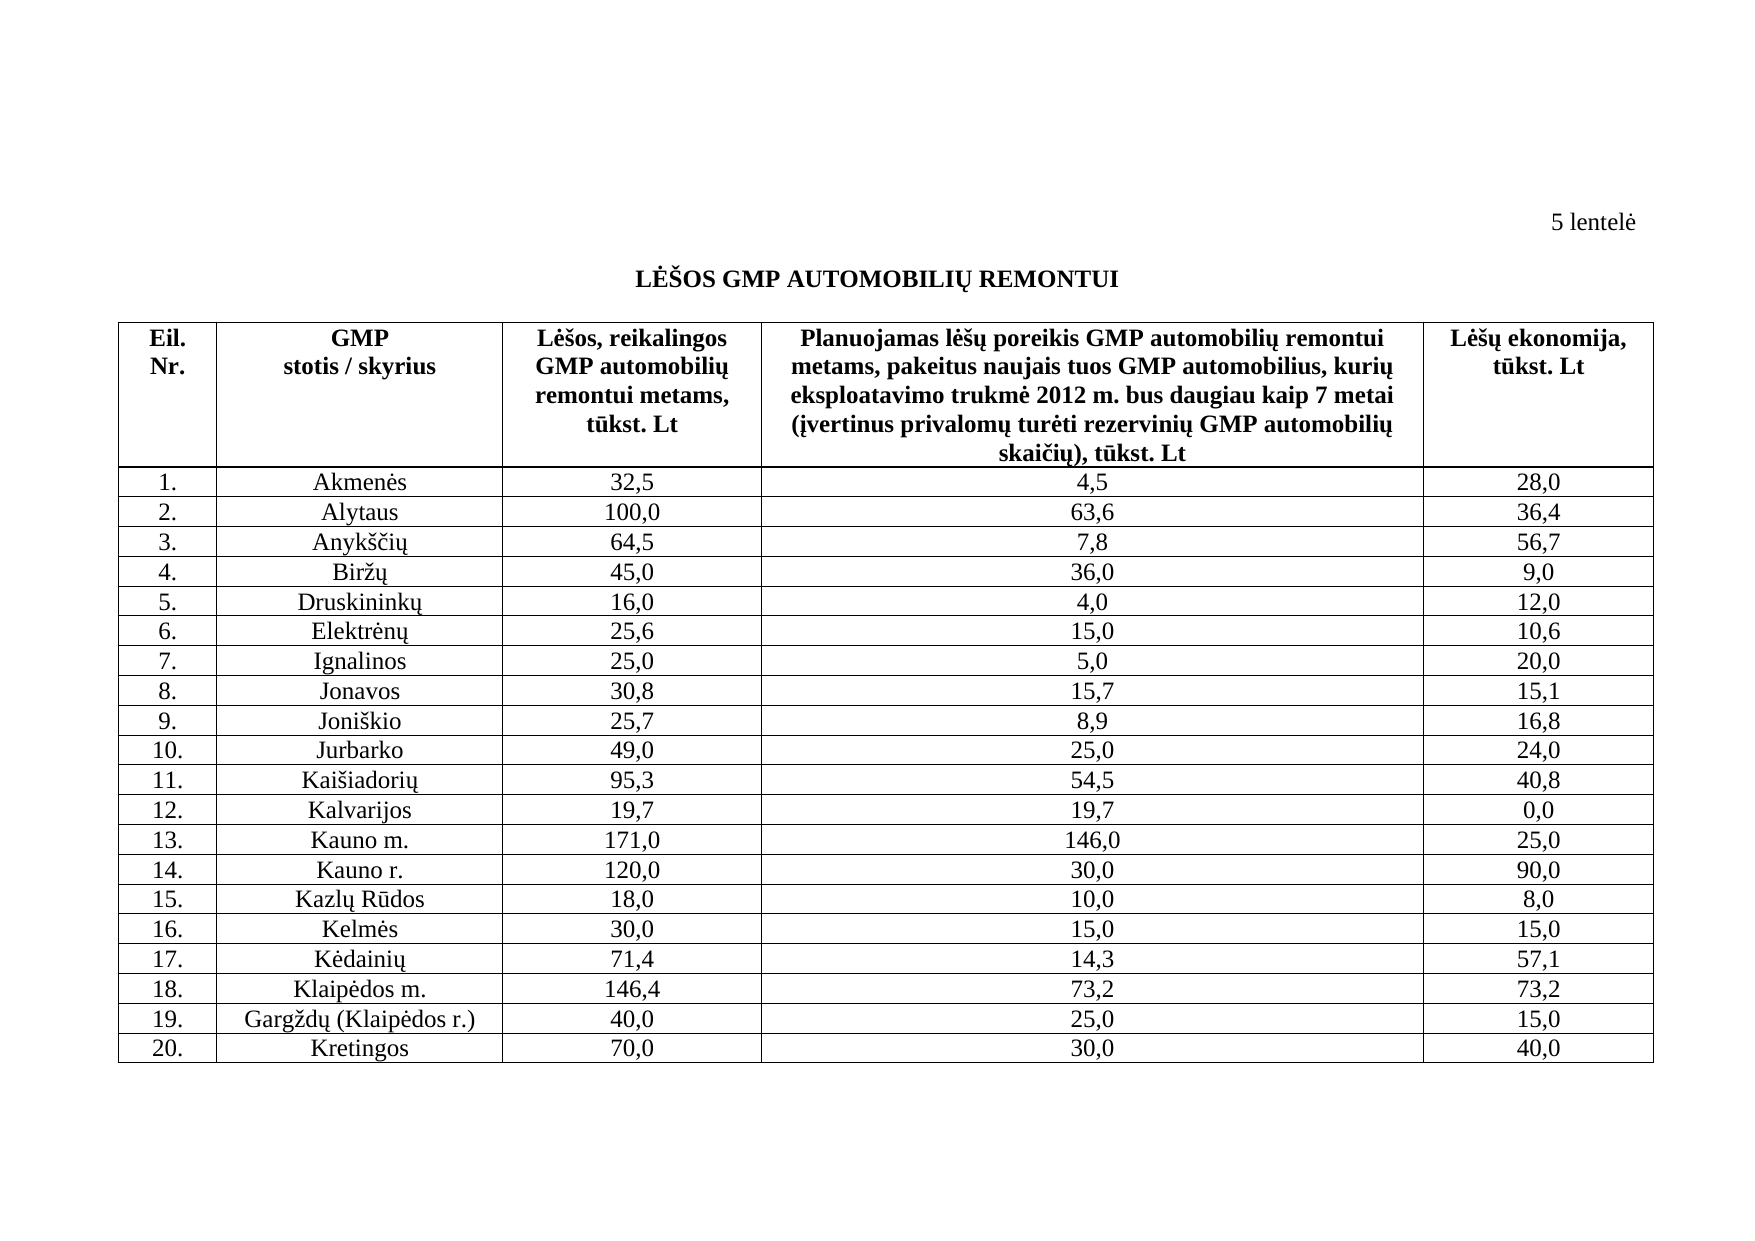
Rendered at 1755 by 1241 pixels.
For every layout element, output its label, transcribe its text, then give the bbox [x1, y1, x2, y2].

table_cell 11. [119, 765, 216, 794]
table_cell 5. [119, 587, 216, 615]
table_cell Jonavos [217, 676, 502, 705]
table_cell 25,0 [503, 646, 761, 675]
table_cell 15,1 [1424, 676, 1653, 705]
table_cell 19,7 [503, 795, 761, 824]
table_cell 18,0 [503, 885, 761, 913]
table_cell 10. [119, 736, 216, 764]
table_cell 15,7 [762, 676, 1423, 705]
table_cell 40,0 [1424, 1034, 1653, 1062]
table_cell 73,2 [762, 974, 1423, 1003]
table_cell 64,5 [503, 527, 761, 556]
table_cell Kalvarijos [217, 795, 502, 824]
table_cell Ignalinos [217, 646, 502, 675]
table_cell 0,0 [1424, 795, 1653, 824]
table_cell 25,0 [762, 736, 1423, 764]
table_cell 12,0 [1424, 587, 1653, 615]
table_cell 54,5 [762, 765, 1423, 794]
table_cell Klaipėdos m. [217, 974, 502, 1003]
table_cell 16,8 [1424, 706, 1653, 734]
table_cell 15,0 [762, 914, 1423, 943]
table_cell Elektrėnų [217, 616, 502, 645]
table_cell 171,0 [503, 825, 761, 854]
table_cell 28,0 [1424, 468, 1653, 496]
table_cell Alytaus [217, 497, 502, 526]
table_cell 20. [119, 1034, 216, 1062]
table_cell 95,3 [503, 765, 761, 794]
table_cell 16. [119, 914, 216, 943]
table_cell Anykščių [217, 527, 502, 556]
table_cell 19. [119, 1004, 216, 1032]
table_cell Kaišiadorių [217, 765, 502, 794]
table_cell 36,4 [1424, 497, 1653, 526]
table_cell 18. [119, 974, 216, 1003]
table_cell 20,0 [1424, 646, 1653, 675]
table_cell 146,0 [762, 825, 1423, 854]
table_header Eil. Nr. [119, 323, 216, 466]
table_cell 9. [119, 706, 216, 734]
table_cell Kelmės [217, 914, 502, 943]
table_cell 6. [119, 616, 216, 645]
table_cell 25,6 [503, 616, 761, 645]
table_cell 45,0 [503, 557, 761, 586]
table_cell 14,3 [762, 944, 1423, 973]
table_cell 1. [119, 468, 216, 496]
table_cell 57,1 [1424, 944, 1653, 973]
table_cell 146,4 [503, 974, 761, 1003]
table_cell Akmenės [217, 468, 502, 496]
text lėšOS GMP automobilių remontui [118, 264, 1636, 293]
table_header Lėšų ekonomija, tūkst. Lt [1424, 323, 1653, 466]
table_cell 15,0 [1424, 1004, 1653, 1032]
table_cell 17. [119, 944, 216, 973]
table_cell 70,0 [503, 1034, 761, 1062]
table_cell 36,0 [762, 557, 1423, 586]
table_cell 12. [119, 795, 216, 824]
table_cell 40,8 [1424, 765, 1653, 794]
table_cell 15,0 [762, 616, 1423, 645]
table_cell 15. [119, 885, 216, 913]
table_cell Jurbarko [217, 736, 502, 764]
table_cell 30,8 [503, 676, 761, 705]
table_cell 24,0 [1424, 736, 1653, 764]
table_cell 5,0 [762, 646, 1423, 675]
table_cell Kauno r. [217, 855, 502, 883]
table_cell Kazlų Rūdos [217, 885, 502, 913]
table_cell 16,0 [503, 587, 761, 615]
table_cell 4,5 [762, 468, 1423, 496]
table_cell 56,7 [1424, 527, 1653, 556]
table_header Lėšos, reikalingos GMP automobilių remontui metams, tūkst. Lt [503, 323, 761, 466]
table_cell 120,0 [503, 855, 761, 883]
table_cell 4. [119, 557, 216, 586]
table_cell 14. [119, 855, 216, 883]
table_cell 2. [119, 497, 216, 526]
table_cell 7. [119, 646, 216, 675]
table_cell 9,0 [1424, 557, 1653, 586]
table_cell Joniškio [217, 706, 502, 734]
table_cell 7,8 [762, 527, 1423, 556]
table_cell Druskininkų [217, 587, 502, 615]
table_cell 90,0 [1424, 855, 1653, 883]
table_cell 25,0 [1424, 825, 1653, 854]
table_cell 25,7 [503, 706, 761, 734]
table_cell 30,0 [503, 914, 761, 943]
table_cell Biržų [217, 557, 502, 586]
table_cell 8. [119, 676, 216, 705]
table_cell 15,0 [1424, 914, 1653, 943]
table_cell 8,0 [1424, 885, 1653, 913]
table_cell 100,0 [503, 497, 761, 526]
table_cell 8,9 [762, 706, 1423, 734]
table_cell 40,0 [503, 1004, 761, 1032]
table_cell 30,0 [762, 1034, 1423, 1062]
table_cell Gargždų (Klaipėdos r.) [217, 1004, 502, 1032]
table_cell 25,0 [762, 1004, 1423, 1032]
table_header GMP stotis / skyrius [217, 323, 502, 466]
table_cell Kauno m. [217, 825, 502, 854]
text 5 lentelė [118, 207, 1636, 235]
table_cell 30,0 [762, 855, 1423, 883]
table_cell 32,5 [503, 468, 761, 496]
table_cell 63,6 [762, 497, 1423, 526]
table_cell 13. [119, 825, 216, 854]
table_cell 19,7 [762, 795, 1423, 824]
table_cell Kėdainių [217, 944, 502, 973]
table_cell 10,6 [1424, 616, 1653, 645]
table_cell 4,0 [762, 587, 1423, 615]
table_cell 71,4 [503, 944, 761, 973]
table_header Planuojamas lėšų poreikis GMP automobilių remontui metams, pakeitus naujais tuos GMP automobilius, kurių eksploatavimo trukmė 2012 m. bus daugiau kaip 7 metai (įvertinus privalomų turėti rezervinių GMP automobilių skaičių), tūkst. Lt [762, 323, 1423, 466]
table_cell 49,0 [503, 736, 761, 764]
table_cell 73,2 [1424, 974, 1653, 1003]
table_cell 10,0 [762, 885, 1423, 913]
table_cell 3. [119, 527, 216, 556]
table_cell Kretingos [217, 1034, 502, 1062]
